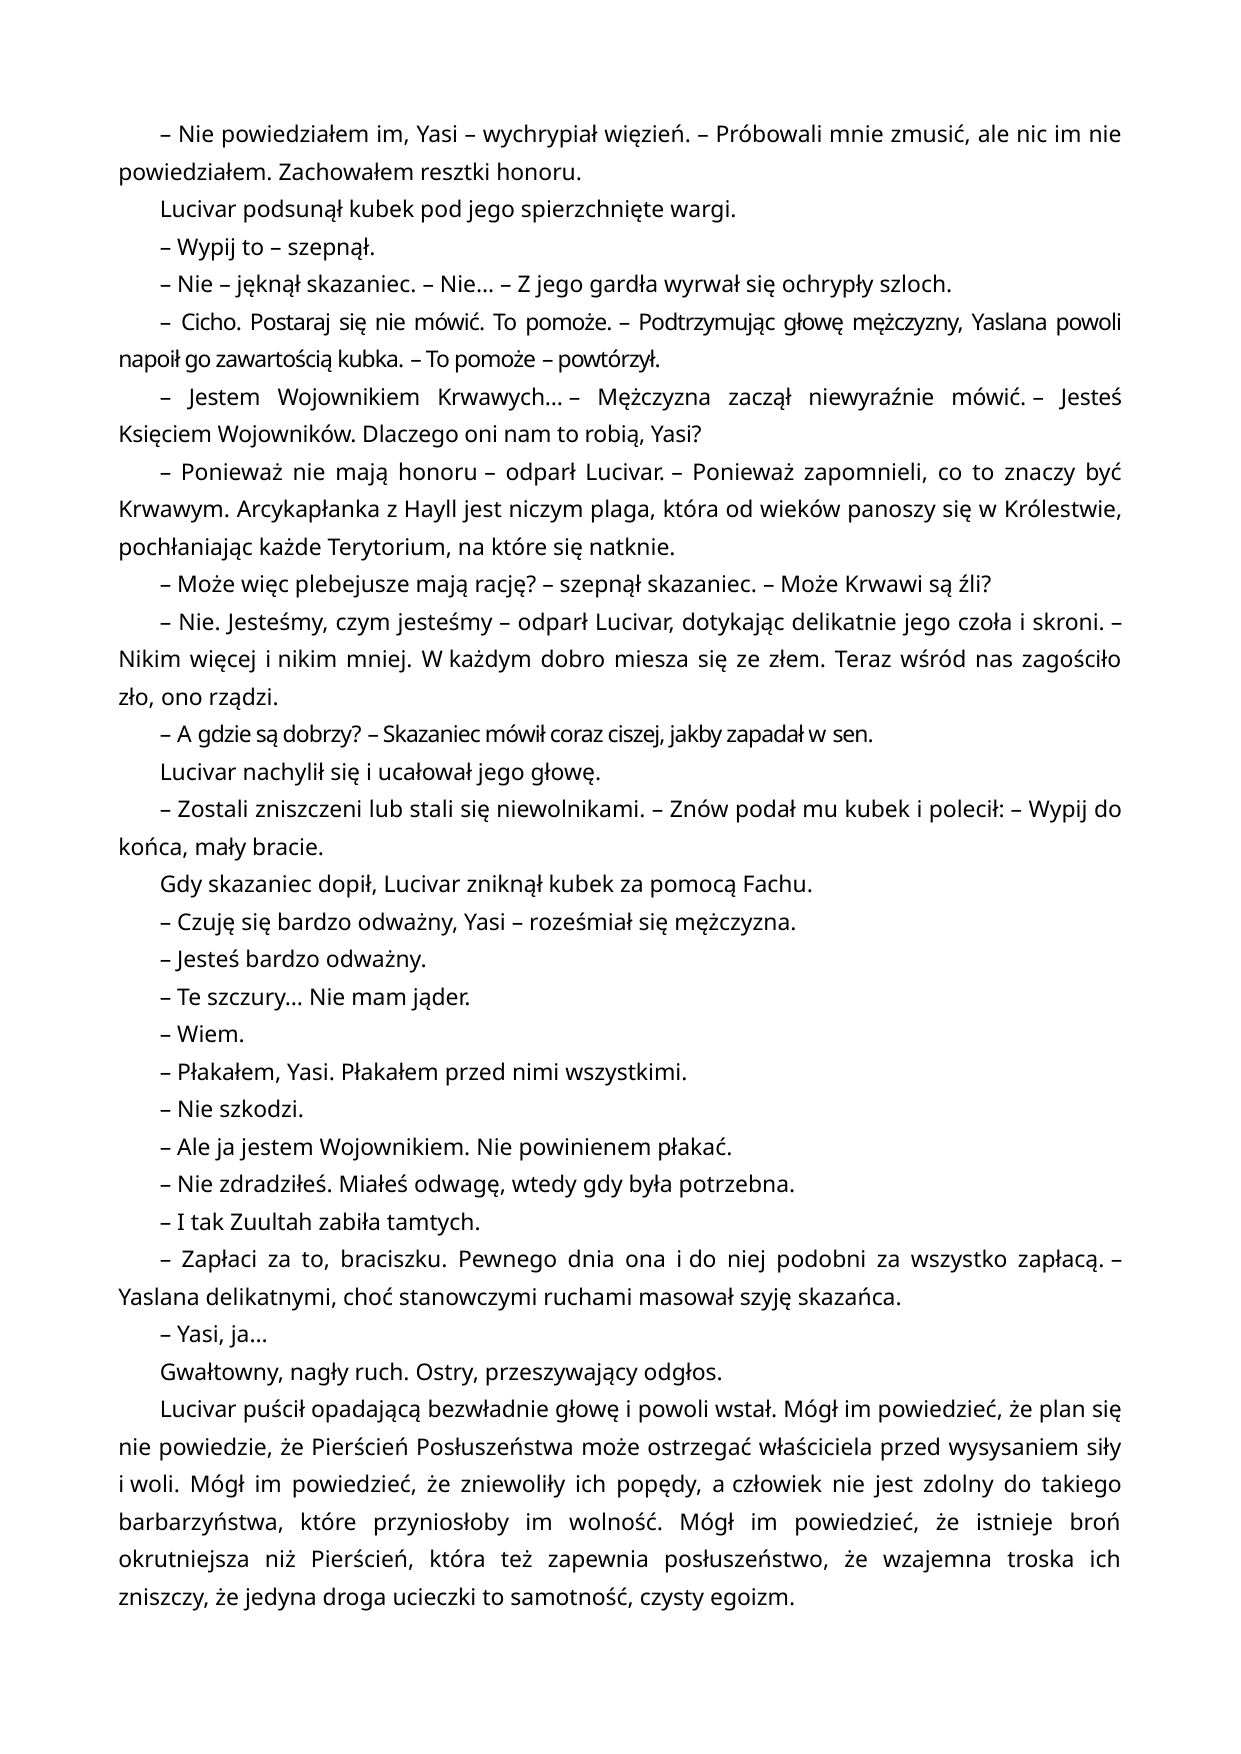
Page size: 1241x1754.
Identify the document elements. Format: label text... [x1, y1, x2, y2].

text – A gdzie są dobrzy? – Skazaniec mówił coraz ciszej, jakby zapadał w sen. [118, 718, 1122, 749]
text – Płakałem, Yasi. Płakałem przed nimi wszystkimi. [118, 1056, 1122, 1087]
text – Czuję się bardzo odważny, Yasi – roześmiał się mężczyzna. [118, 906, 1122, 937]
text – Zostali zniszczeni lub stali się niewolnikami. – Znów podał mu kubek i polecił: – Wypij do końca, mały bracie. [118, 793, 1122, 862]
text – Nie. Jesteśmy, czym jesteśmy – odparł Lucivar, dotykając delikatnie jego czoła i skroni. – Nikim więcej i nikim mniej. W każdym dobro miesza się ze złem. Teraz wśród nas zagościło zło, ono rządzi. [118, 606, 1122, 712]
text – Nie szkodzi. [118, 1093, 1122, 1124]
text – Może więc plebejusze mają rację? – szepnął skazaniec. – Może Krwawi są źli? [118, 568, 1122, 599]
text Lucivar nachylił się i ucałował jego głowę. [118, 756, 1122, 787]
text – Nie zdradziłeś. Miałeś odwagę, wtedy gdy była potrzebna. [118, 1168, 1122, 1199]
text Lucivar puścił opadającą bezwładnie głowę i powoli wstał. Mógł im powiedzieć, że plan się nie powiedzie, że Pierścień Posłuszeństwa może ostrzegać właściciela przed wysysaniem siły i woli. Mógł im powiedzieć, że zniewoliły ich popędy, a człowiek nie jest zdolny do takiego barbarzyństwa, które przyniosłoby im wolność. Mógł im powiedzieć, że istnieje broń okrutniejsza niż Pierścień, która też zapewnia posłuszeństwo, że wzajemna troska ich zniszczy, że jedyna droga ucieczki to samotność, czysty egoizm. [118, 1393, 1122, 1612]
text – Jestem Wojownikiem Krwawych… – Mężczyzna zaczął niewyraźnie mówić. – Jesteś Księciem Wojowników. Dlaczego oni nam to robią, Yasi? [118, 381, 1122, 449]
text Gdy skazaniec dopił, Lucivar zniknął kubek za pomocą Fachu. [118, 868, 1122, 899]
text – I tak Zuultah zabiła tamtych. [118, 1206, 1122, 1237]
text – Yasi, ja… [118, 1318, 1122, 1349]
text – Ale ja jestem Wojownikiem. Nie powinienem płakać. [118, 1131, 1122, 1162]
text – Zapłaci za to, braciszku. Pewnego dnia ona i do niej podobni za wszystko zapłacą. – Yaslana delikatnymi, choć stanowczymi ruchami masował szyję skazańca. [118, 1243, 1122, 1312]
text Lucivar podsunął kubek pod jego spierzchnięte wargi. [118, 193, 1122, 224]
text – Wypij to – szepnął. [118, 231, 1122, 262]
text – Nie – jęknął skazaniec. – Nie… – Z jego gardła wyrwał się ochrypły szloch. [118, 268, 1122, 299]
text Gwałtowny, nagły ruch. Ostry, przeszywający odgłos. [118, 1356, 1122, 1387]
text – Cicho. Postaraj się nie mówić. To pomoże. – Podtrzymując głowę mężczyzny, Yaslana powoli napoił go zawartością kubka. – To pomoże – powtórzył. [118, 306, 1122, 374]
text – Jesteś bardzo odważny. [118, 943, 1122, 974]
text – Te szczury… Nie mam jąder. [118, 981, 1122, 1012]
text – Nie powiedziałem im, Yasi – wychrypiał więzień. – Próbowali mnie zmusić, ale nic im nie powiedziałem. Zachowałem resztki honoru. [118, 118, 1122, 187]
text – Wiem. [118, 1018, 1122, 1049]
text – Ponieważ nie mają honoru – odparł Lucivar. – Ponieważ zapomnieli, co to znaczy być Krwawym. Arcykapłanka z Hayll jest niczym plaga, która od wieków panoszy się w Królestwie, pochłaniając każde Terytorium, na które się natknie. [118, 456, 1122, 562]
